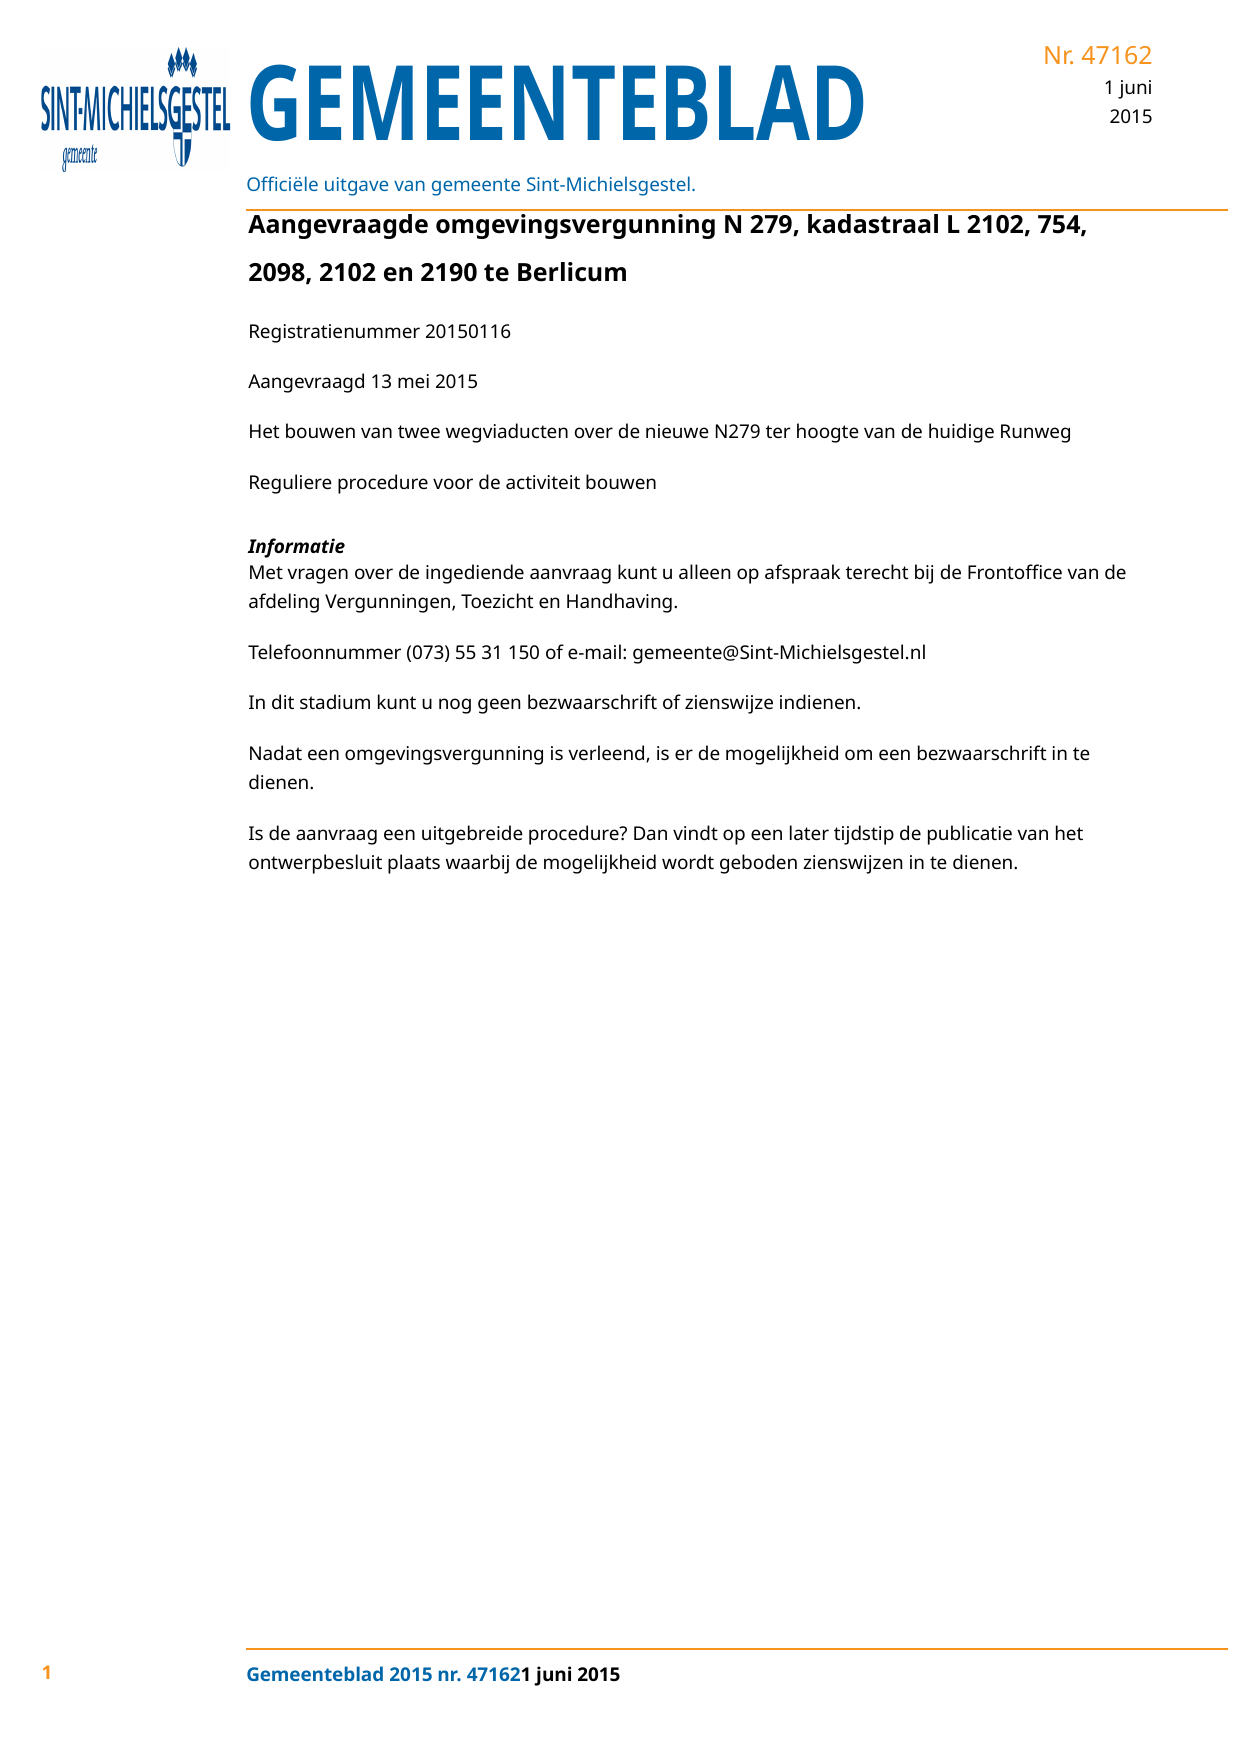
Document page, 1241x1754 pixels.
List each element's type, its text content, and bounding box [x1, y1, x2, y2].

text Registratienummer 20150116 [248, 318, 1152, 344]
text In dit stadium kunt u nog geen bezwaarschrift of zienswijze indienen. [248, 689, 1152, 715]
text Met vragen over de ingediende aanvraag kunt u alleen op afspraak terecht bij de Frontoffice van de afdeling Vergunningen, Toezicht en Handhaving. [248, 559, 1152, 614]
text Informatie [248, 533, 1152, 559]
text Het bouwen van twee wegviaducten over de nieuwe N279 ter hoogte van de huidige Runweg [248, 419, 1152, 444]
text Is de aanvraag een uitgebreide procedure? Dan vindt op een later tijdstip de publicatie van het ontwerpbesluit plaats waarbij de mogelijkheid wordt geboden zienswijzen in te dienen. [248, 820, 1152, 875]
text Aangevraagd 13 mei 2015 [248, 368, 1152, 394]
text Reguliere procedure voor de activiteit bouwen [248, 469, 1152, 495]
text Nadat een omgevingsvergunning is verleend, is er de mogelijkheid om een bezwaarschrift in te dienen. [248, 740, 1152, 795]
picture [41, 47, 231, 172]
text Telefoonnummer (073) 55 31 150 of e-mail: gemeente@Sint-Michielsgestel.nl [248, 639, 1152, 664]
text Aangevraagde omgevingsvergunning N 279, kadastraal L 2102, 754, 2098, 2102 en 2190 te Berlicum [248, 211, 1152, 288]
